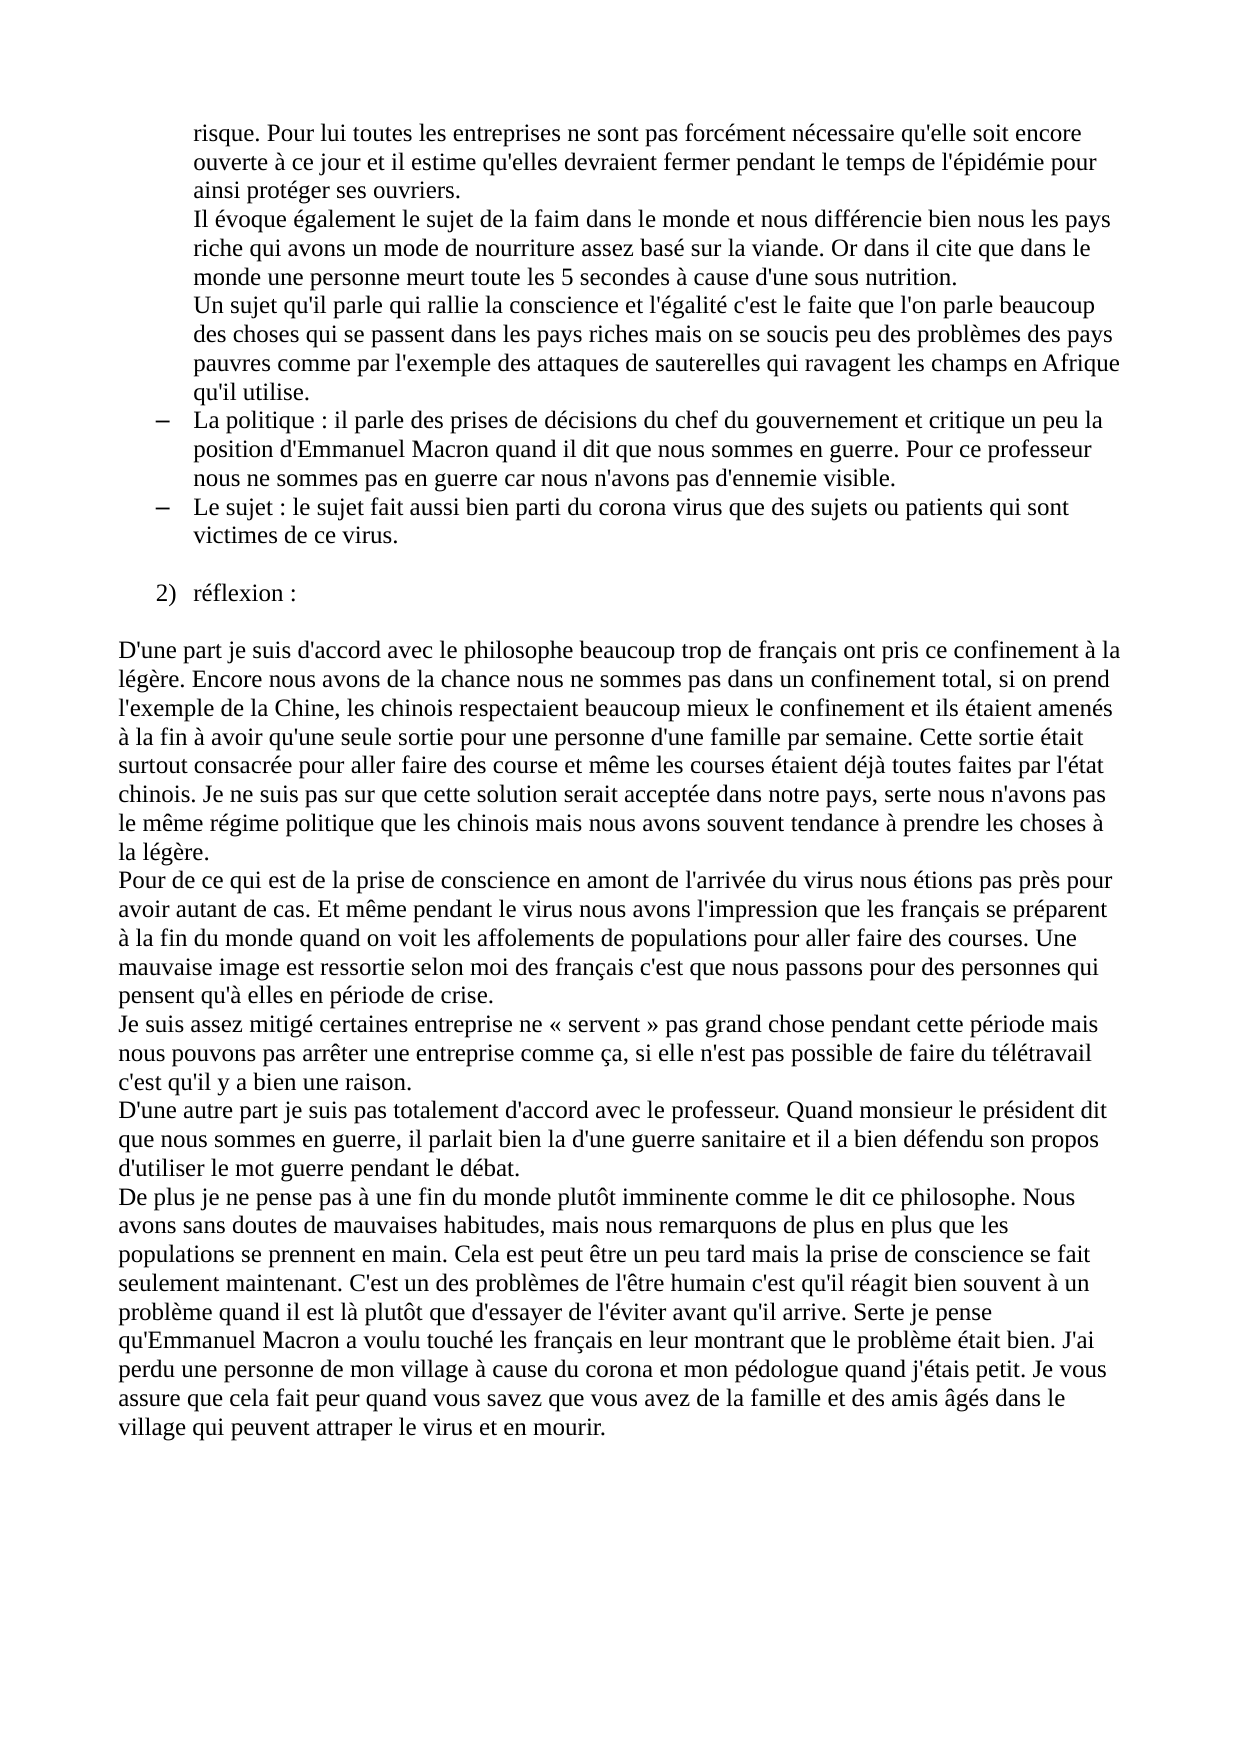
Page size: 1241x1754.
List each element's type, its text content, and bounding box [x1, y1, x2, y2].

text Pour de ce qui est de la prise de conscience en amont de l'arrivée du virus nous étions pas près pour avoir autant de cas. Et même pendant le virus nous avons l'impression que les français se préparent à la fin du monde quand on voit les affolements de populations pour aller faire des courses. Une mauvaise image est ressortie selon moi des français c'est que nous passons pour des personnes qui pensent qu'à elles en période de crise. [118, 866, 1122, 1009]
list réflexion : [156, 578, 1122, 607]
list Il évoque également le sujet de la faim dans le monde et nous différencie bien nous les pays riche qui avons un mode de nourriture assez basé sur la viande. Or dans il cite que dans le monde une personne meurt toute les 5 secondes à cause d'une sous nutrition. [156, 204, 1122, 291]
text D'une part je suis d'accord avec le philosophe beaucoup trop de français ont pris ce confinement à la légère. Encore nous avons de la chance nous ne sommes pas dans un confinement total, si on prend l'exemple de la Chine, les chinois respectaient beaucoup mieux le confinement et ils étaient amenés à la fin à avoir qu'une seule sortie pour une personne d'une famille par semaine. Cette sortie était surtout consacrée pour aller faire des course et même les courses étaient déjà toutes faites par l'état chinois. Je ne suis pas sur que cette solution serait acceptée dans notre pays, serte nous n'avons pas le même régime politique que les chinois mais nous avons souvent tendance à prendre les choses à la légère. [118, 636, 1122, 866]
list risque. Pour lui toutes les entreprises ne sont pas forcément nécessaire qu'elle soit encore ouverte à ce jour et il estime qu'elles devraient fermer pendant le temps de l'épidémie pour ainsi protéger ses ouvriers. [156, 118, 1122, 204]
list Le sujet : le sujet fait aussi bien parti du corona virus que des sujets ou patients qui sont victimes de ce virus. [156, 492, 1122, 549]
text Je suis assez mitigé certaines entreprise ne « servent » pas grand chose pendant cette période mais nous pouvons pas arrêter une entreprise comme ça, si elle n'est pas possible de faire du télétravail c'est qu'il y a bien une raison. [118, 1009, 1122, 1096]
text De plus je ne pense pas à une fin du monde plutôt imminente comme le dit ce philosophe. Nous avons sans doutes de mauvaises habitudes, mais nous remarquons de plus en plus que les populations se prennent en main. Cela est peut être un peu tard mais la prise de conscience se fait seulement maintenant. C'est un des problèmes de l'être humain c'est qu'il réagit bien souvent à un problème quand il est là plutôt que d'essayer de l'éviter avant qu'il arrive. Serte je pense qu'Emmanuel Macron a voulu touché les français en leur montrant que le problème était bien. J'ai perdu une personne de mon village à cause du corona et mon pédologue quand j'étais petit. Je vous assure que cela fait peur quand vous savez que vous avez de la famille et des amis âgés dans le village qui peuvent attraper le virus et en mourir. [118, 1182, 1122, 1441]
list La politique : il parle des prises de décisions du chef du gouvernement et critique un peu la position d'Emmanuel Macron quand il dit que nous sommes en guerre. Pour ce professeur nous ne sommes pas en guerre car nous n'avons pas d'ennemie visible. [156, 406, 1122, 492]
text D'une autre part je suis pas totalement d'accord avec le professeur. Quand monsieur le président dit que nous sommes en guerre, il parlait bien la d'une guerre sanitaire et il a bien défendu son propos d'utiliser le mot guerre pendant le débat. [118, 1096, 1122, 1182]
list Un sujet qu'il parle qui rallie la conscience et l'égalité c'est le faite que l'on parle beaucoup des choses qui se passent dans les pays riches mais on se soucis peu des problèmes des pays pauvres comme par l'exemple des attaques de sauterelles qui ravagent les champs en Afrique qu'il utilise. [156, 291, 1122, 406]
